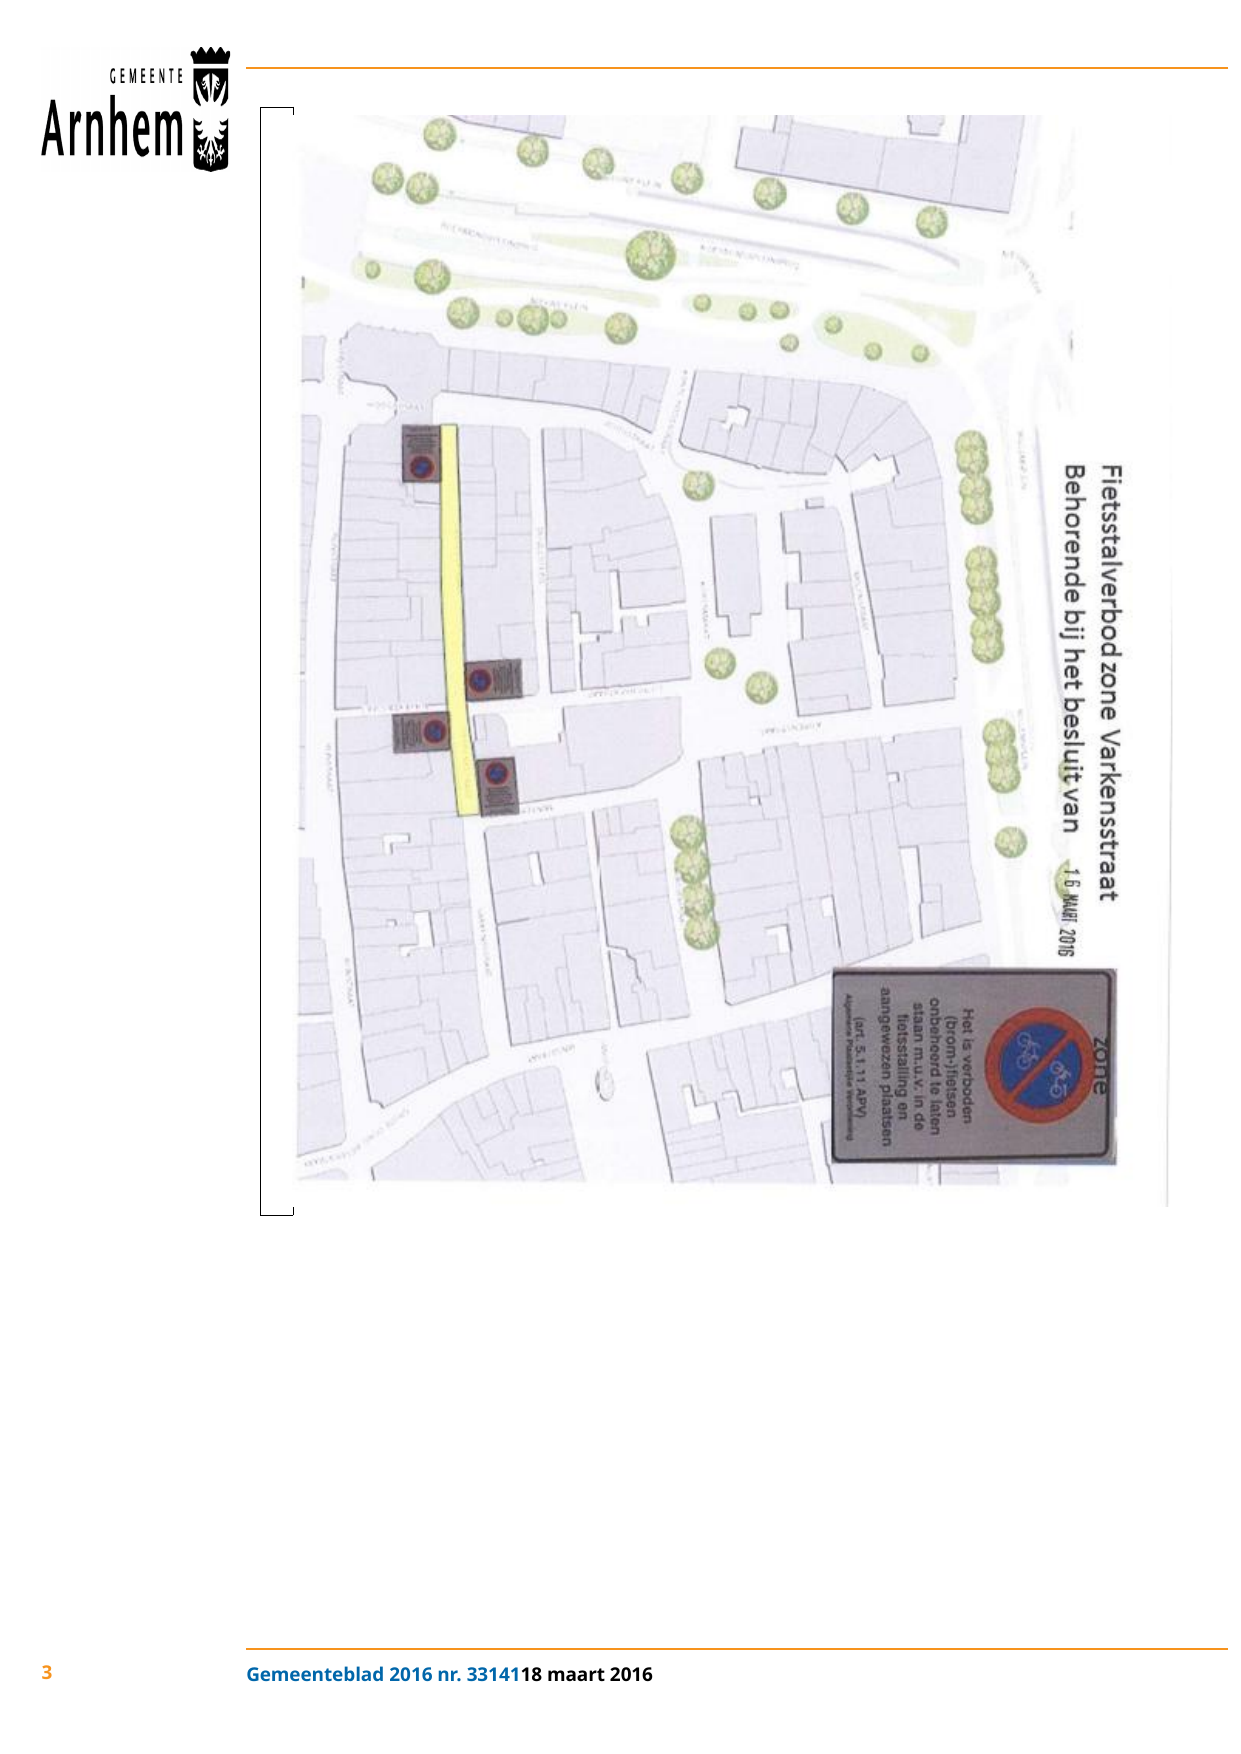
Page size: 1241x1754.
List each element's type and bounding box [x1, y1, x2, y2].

picture [268, 115, 1173, 1207]
picture [41, 47, 231, 172]
